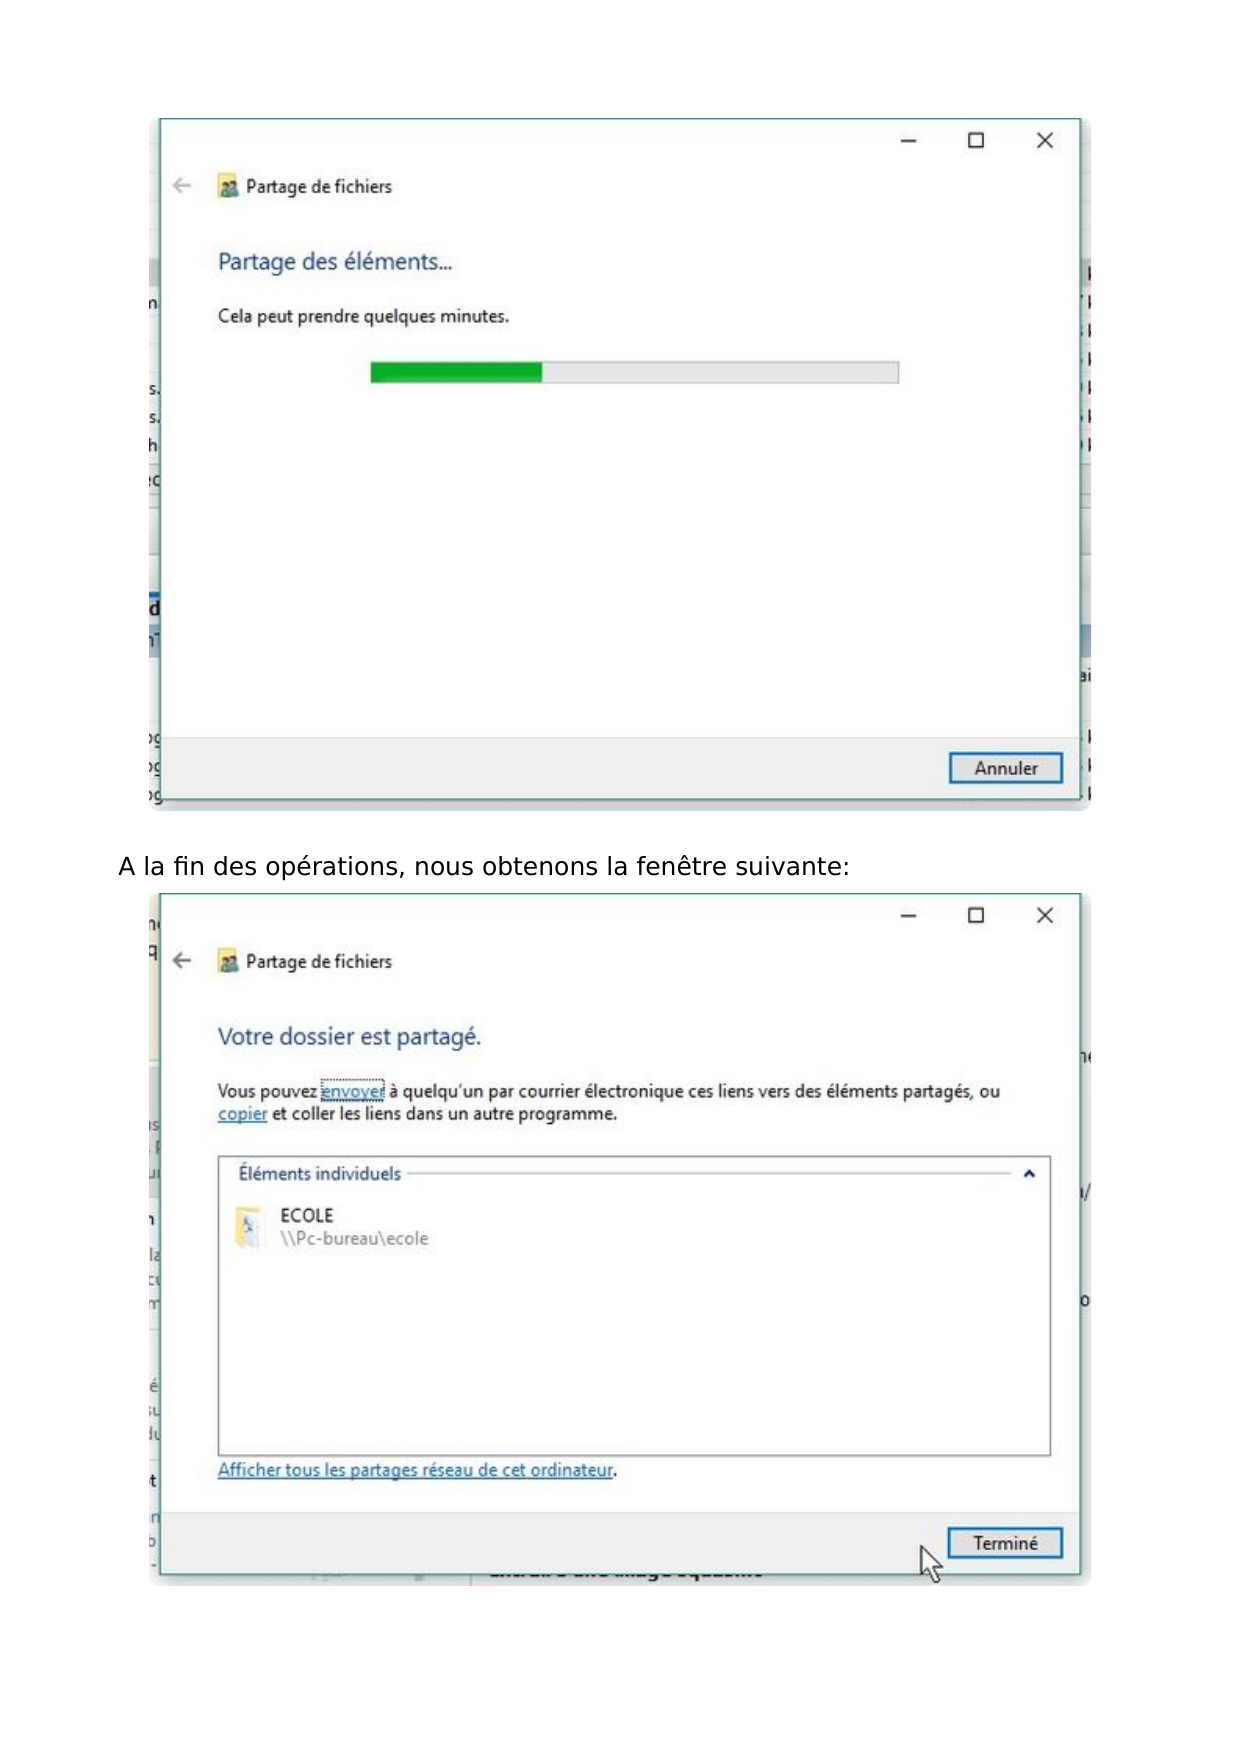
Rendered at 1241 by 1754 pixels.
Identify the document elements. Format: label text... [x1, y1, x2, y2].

picture [149, 118, 1092, 811]
text A la fin des opérations, nous obtenons la fenêtre suivante: [118, 852, 1122, 881]
picture [149, 893, 1092, 1586]
